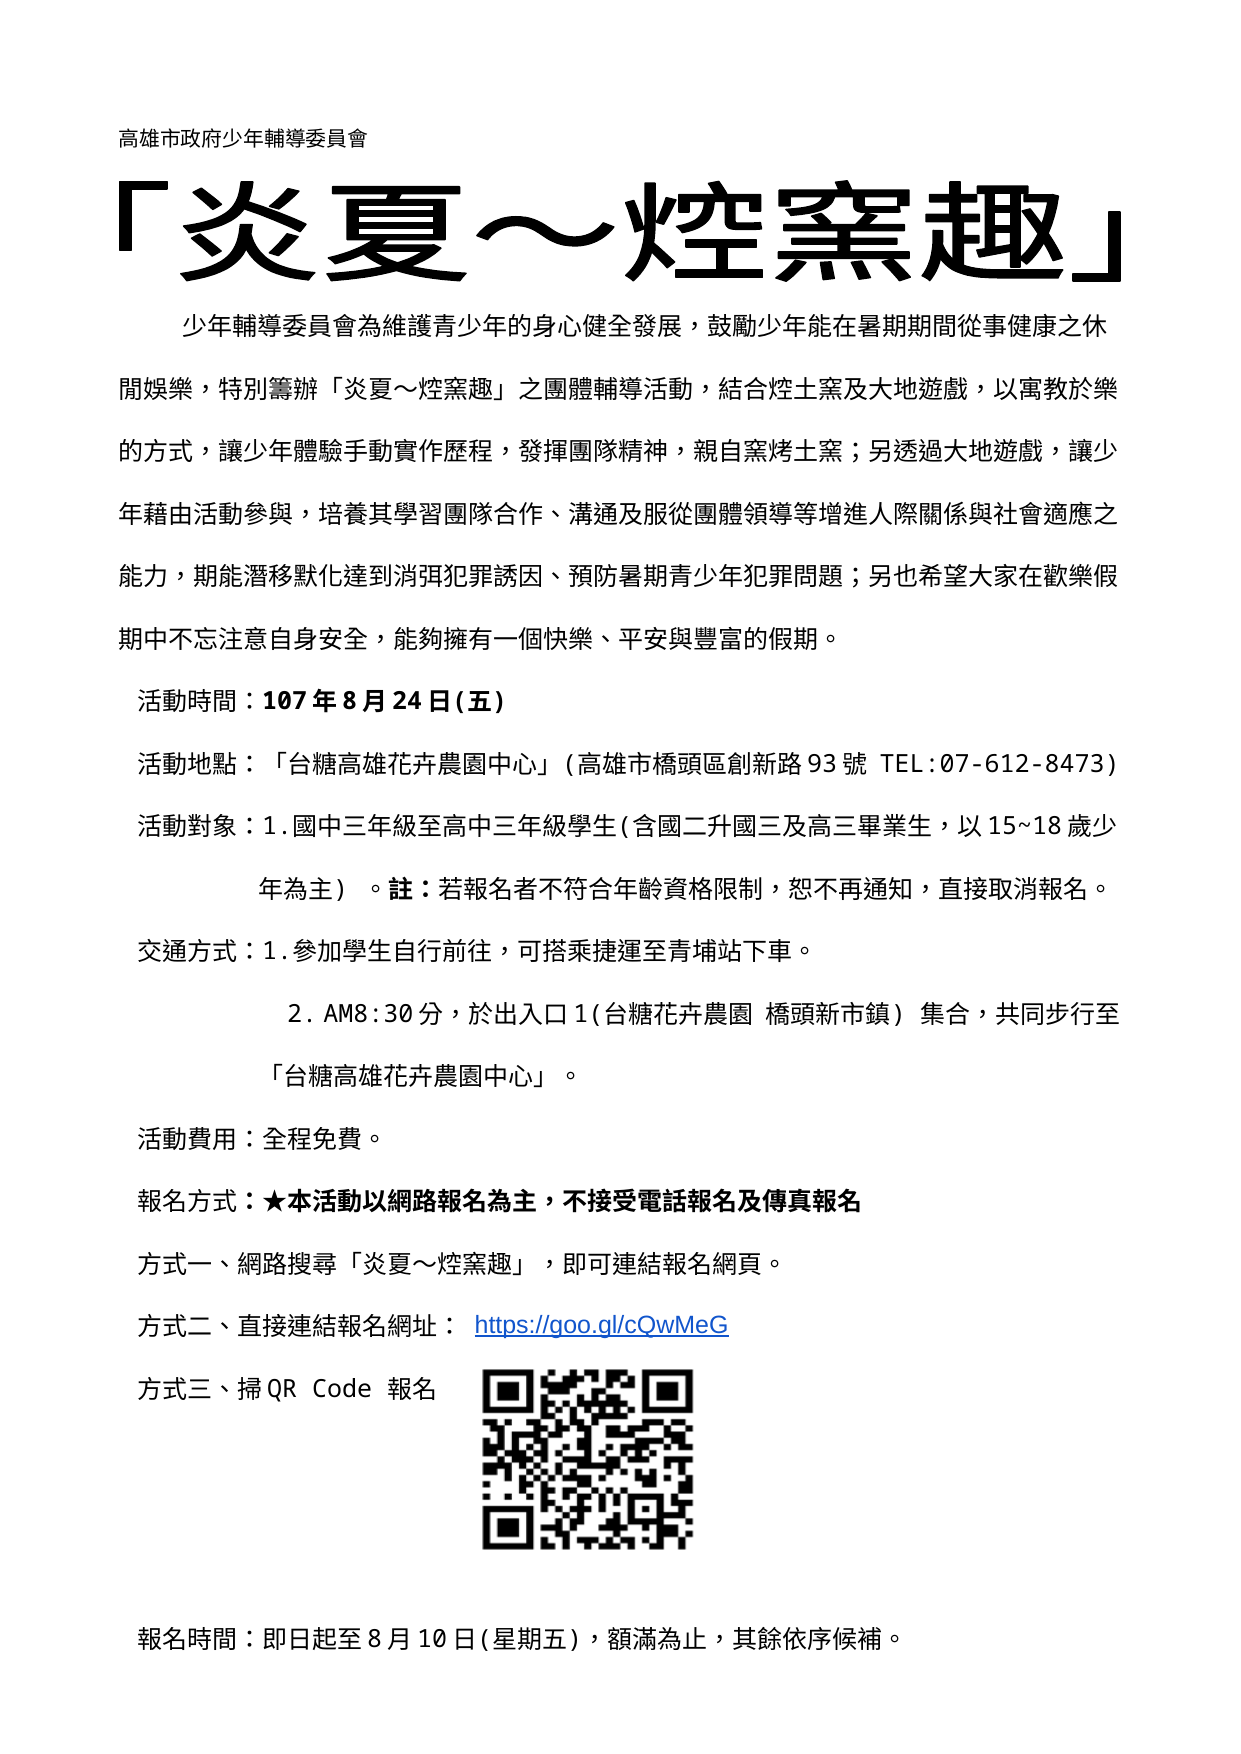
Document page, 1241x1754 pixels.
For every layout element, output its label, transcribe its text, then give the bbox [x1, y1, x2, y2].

text 活動時間：107年8月24日(五) [118, 658, 1122, 721]
text 少年輔導委員會為維護青少年的身心健全發展，鼓勵少年能在暑期期間從事健康之休閒娛樂，特別籌辦「炎夏～焢窯趣」之團體輔導活動，結合焢土窯及大地遊戲，以寓教於樂的方式，讓少年體驗手動實作歷程，發揮團隊精神，親自窯烤土窯；另透過大地遊戲，讓少年藉由活動參與，培養其學習團隊合作、溝通及服從團體領導等增進人際關係與社會適應之能力，期能潛移默化達到消弭犯罪誘因、預防暑期青少年犯罪問題；另也希望大家在歡樂假期中不忘注意自身安全，能夠擁有一個快樂、平安與豐富的假期。 [118, 283, 1122, 658]
text 方式一、網路搜尋「炎夏～焢窯趣」，即可連結報名網頁。 [137, 1221, 1122, 1283]
text 報名時間：即日起至8月10日(星期五)，額滿為止，其餘依序候補。 [137, 1596, 1122, 1658]
text 交通方式：1.參加學生自行前往，可搭乘捷運至青埔站下車。 [137, 908, 1122, 971]
text 高雄市政府少年輔導委員會 [118, 96, 1122, 158]
text 活動對象：1.國中三年級至高中三年級學生(含國二升國三及高三畢業生，以15~18歲少年為主) 。註：若報名者不符合年齡資格限制，恕不再通知，直接取消報名。 [137, 783, 1122, 908]
text 2. AM8:30分，於出入口1(台糖花卉農園 橋頭新市鎮) 集合，共同步行至「台糖高雄花卉農園中心」。 [137, 971, 1122, 1096]
text 活動費用：全程免費。 [137, 1096, 1122, 1158]
text 方式二、直接連結報名網址： https://goo.gl/cQwMeG [137, 1283, 1122, 1346]
text 活動地點：「台糖高雄花卉農園中心」(高雄市橋頭區創新路93號 TEL:07-612-8473) [137, 721, 1122, 783]
text 方式三、掃QR Code 報名 [137, 1346, 1122, 1408]
text 報名方式：★本活動以網路報名為主，不接受電話報名及傳真報名 [137, 1158, 1122, 1221]
